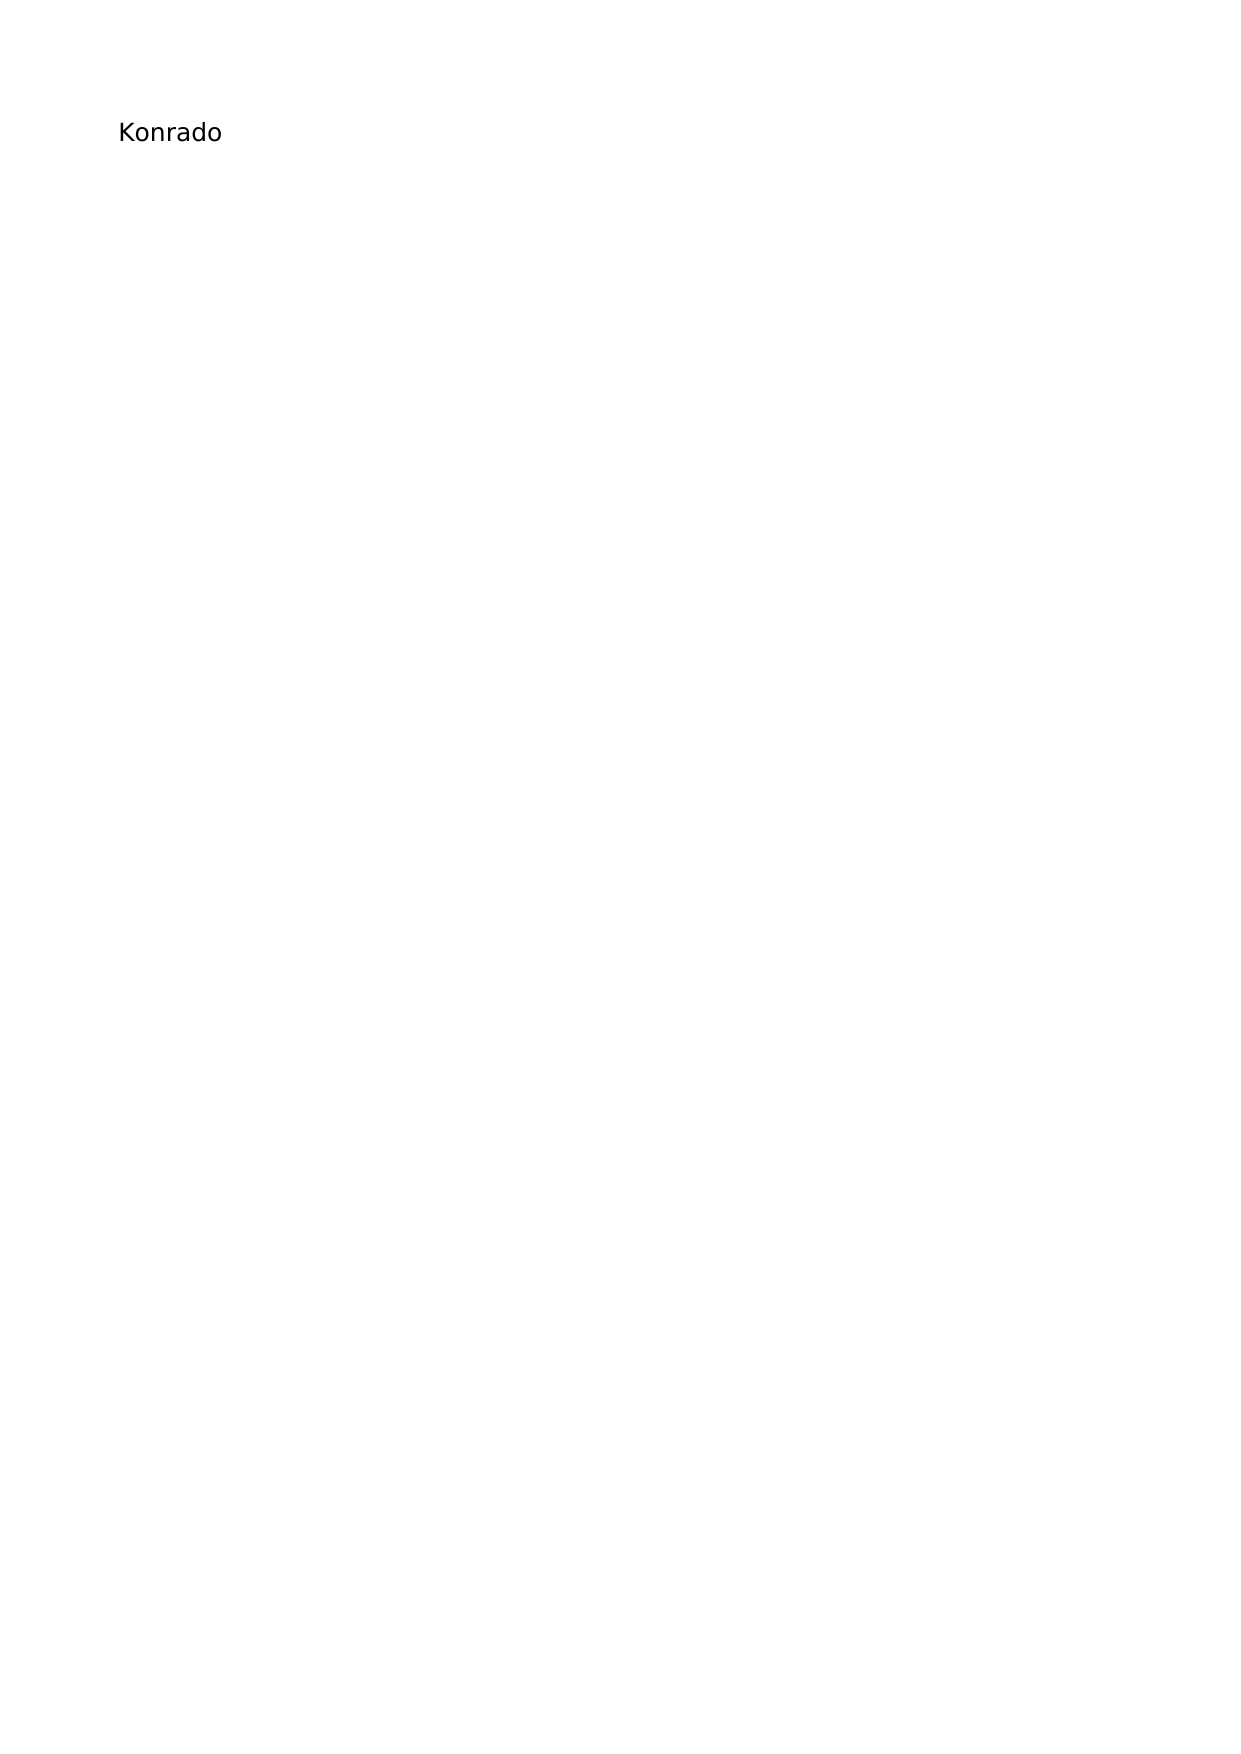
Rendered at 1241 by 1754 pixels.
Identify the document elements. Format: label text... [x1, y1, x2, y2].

text Konrado [118, 118, 1122, 147]
